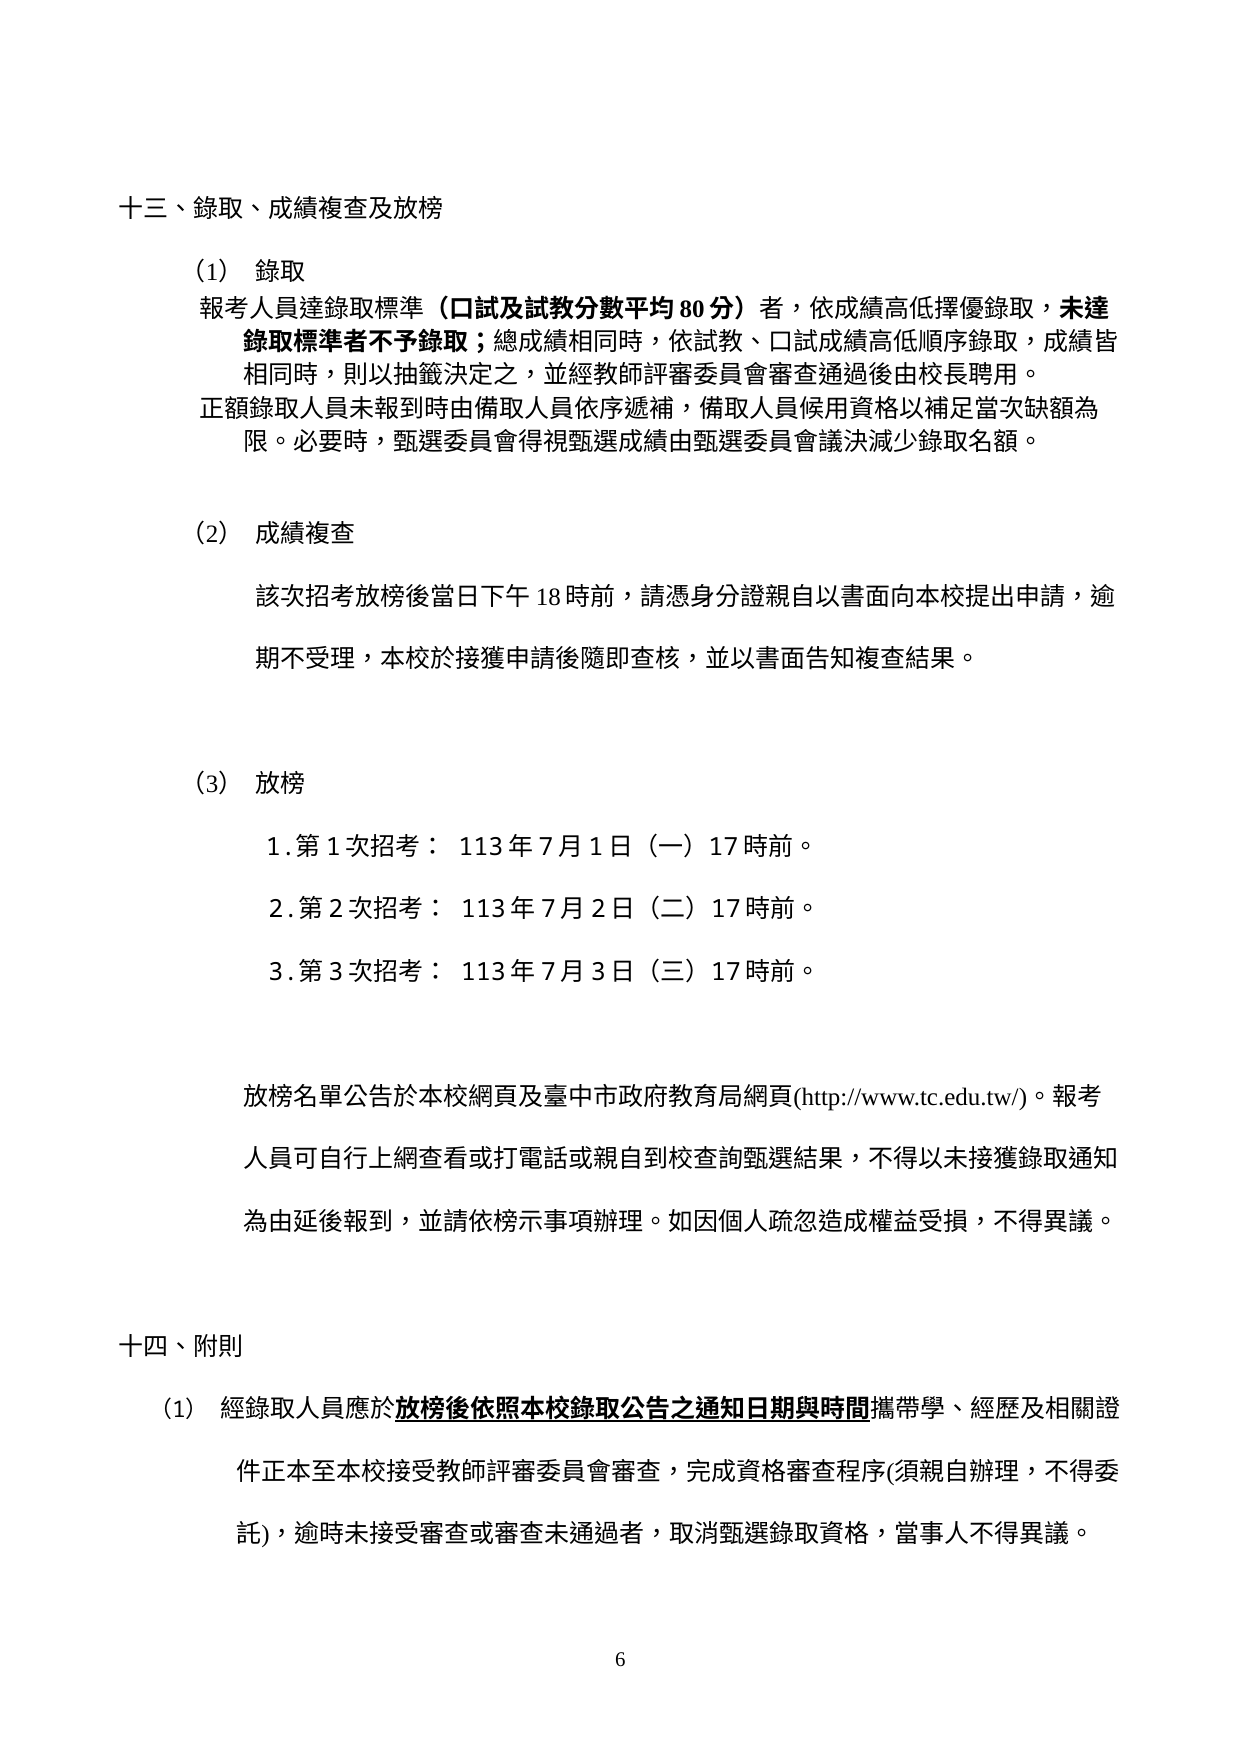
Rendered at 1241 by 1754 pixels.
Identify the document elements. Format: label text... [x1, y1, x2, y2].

text 十四、附則 [118, 1303, 1122, 1365]
text 2.第2次招考： 113年7月2日（二）17時前。 [118, 865, 1122, 928]
list 放榜 [181, 740, 1122, 803]
text 十三、錄取、成績複查及放榜 [118, 165, 1122, 228]
text 報考人員達錄取標準（口試及試教分數平均80分）者，依成績高低擇優錄取，未達錄取標準者不予錄取；總成績相同時，依試教、口試成績高低順序錄取，成績皆相同時，則以抽籤決定之，並經教師評審委員會審查通過後由校長聘用。 [156, 290, 1122, 390]
text 正額錄取人員未報到時由備取人員依序遞補，備取人員候用資格以補足當次缺額為限。必要時，甄選委員會得視甄選成績由甄選委員會議決減少錄取名額。 [156, 390, 1122, 457]
text 3.第3次招考： 113年7月3日（三）17時前。 [118, 928, 1122, 990]
list 經錄取人員應於放榜後依照本校錄取公告之通知日期與時間攜帶學、經歷及相關證件正本至本校接受教師評審委員會審查，完成資格審查程序(須親自辦理，不得委託)，逾時未接受審查或審查未通過者，取消甄選錄取資格，當事人不得異議。 [149, 1365, 1122, 1553]
text 放榜名單公告於本校網頁及臺中市政府教育局網頁(http://www.tc.edu.tw/)。報考人員可自行上網查看或打電話或親自到校查詢甄選結果，不得以未接獲錄取通知為由延後報到，並請依榜示事項辦理。如因個人疏忽造成權益受損，不得異議。 [243, 1053, 1122, 1240]
list 錄取 [181, 228, 1122, 290]
text 該次招考放榜後當日下午18時前，請憑身分證親自以書面向本校提出申請，逾期不受理，本校於接獲申請後隨即查核，並以書面告知複查結果。 [256, 553, 1122, 678]
list 成績複查 [181, 490, 1122, 553]
text 1.第1次招考： 113年7月1日（一）17時前。 [118, 803, 1122, 865]
